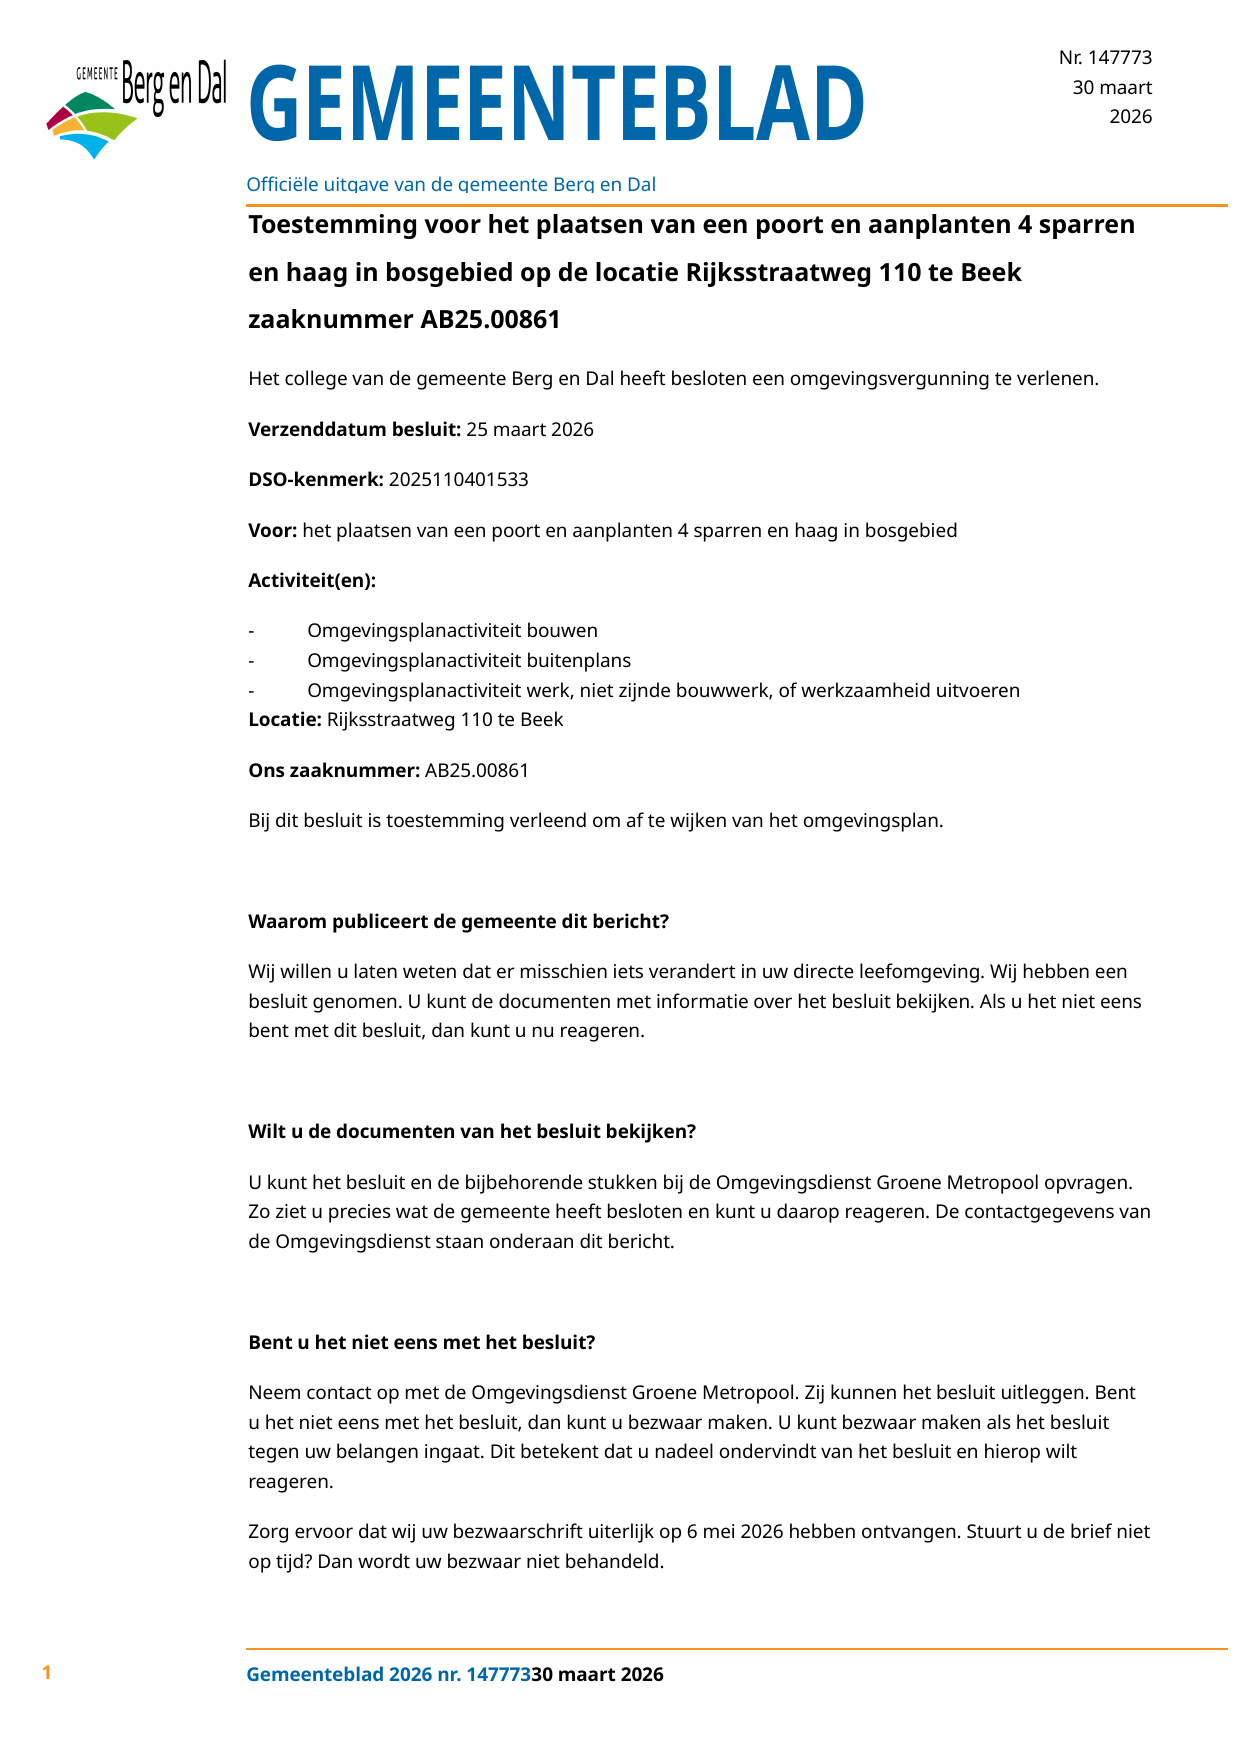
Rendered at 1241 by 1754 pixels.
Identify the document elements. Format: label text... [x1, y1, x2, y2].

text Toestemming voor het plaatsen van een poort en aanplanten 4 sparren en haag in bosgebied op de locatie Rijksstraatweg 110 te Beek zaaknummer AB25.00861 [248, 207, 1152, 336]
text Het college van de gemeente Berg en Dal heeft besloten een omgevingsvergunning te verlenen. [248, 366, 1152, 391]
text Zorg ervoor dat wij uw bezwaarschrift uiterlijk op 6 mei 2026 hebben ontvangen. Stuurt u de brief niet op tijd? Dan wordt uw bezwaar niet behandeld. [248, 1518, 1152, 1574]
text Locatie: Rijksstraatweg 110 te Beek [248, 706, 1152, 732]
list Omgevingsplanactiviteit werk, niet zijnde bouwwerk, of werkzaamheid uitvoeren [248, 677, 1152, 702]
text Ons zaaknummer: AB25.00861 [248, 757, 1152, 782]
picture [41, 47, 231, 172]
list Omgevingsplanactiviteit bouwen [248, 618, 1152, 643]
text Bij dit besluit is toestemming verleend om af te wijken van het omgevingsplan. [248, 807, 1152, 833]
text DSO-kenmerk: 2025110401533 [248, 466, 1152, 492]
text Wilt u de documenten van het besluit bekijken? [248, 1118, 1152, 1144]
list Omgevingsplanactiviteit buitenplans [248, 647, 1152, 673]
text U kunt het besluit en de bijbehorende stukken bij de Omgevingsdienst Groene Metropool opvragen. Zo ziet u precies wat de gemeente heeft besloten en kunt u daarop reageren. De contactgegevens van de Omgevingsdienst staan onderaan dit bericht. [248, 1169, 1152, 1254]
text Activiteit(en): [248, 567, 1152, 593]
text Waarom publiceert de gemeente dit bericht? [248, 908, 1152, 934]
text Neem contact op met de Omgevingsdienst Groene Metropool. Zij kunnen het besluit uitleggen. Bent u het niet eens met het besluit, dan kunt u bezwaar maken. U kunt bezwaar maken als het besluit tegen uw belangen ingaat. Dit betekent dat u nadeel ondervindt van het besluit en hierop wilt reageren. [248, 1379, 1152, 1494]
text Voor: het plaatsen van een poort en aanplanten 4 sparren en haag in bosgebied [248, 517, 1152, 542]
text Wij willen u laten weten dat er misschien iets verandert in uw directe leefomgeving. Wij hebben een besluit genomen. U kunt de documenten met informatie over het besluit bekijken. Als u het niet eens bent met dit besluit, dan kunt u nu reageren. [248, 958, 1152, 1043]
text Verzenddatum besluit: 25 maart 2026 [248, 416, 1152, 442]
text Bent u het niet eens met het besluit? [248, 1329, 1152, 1354]
